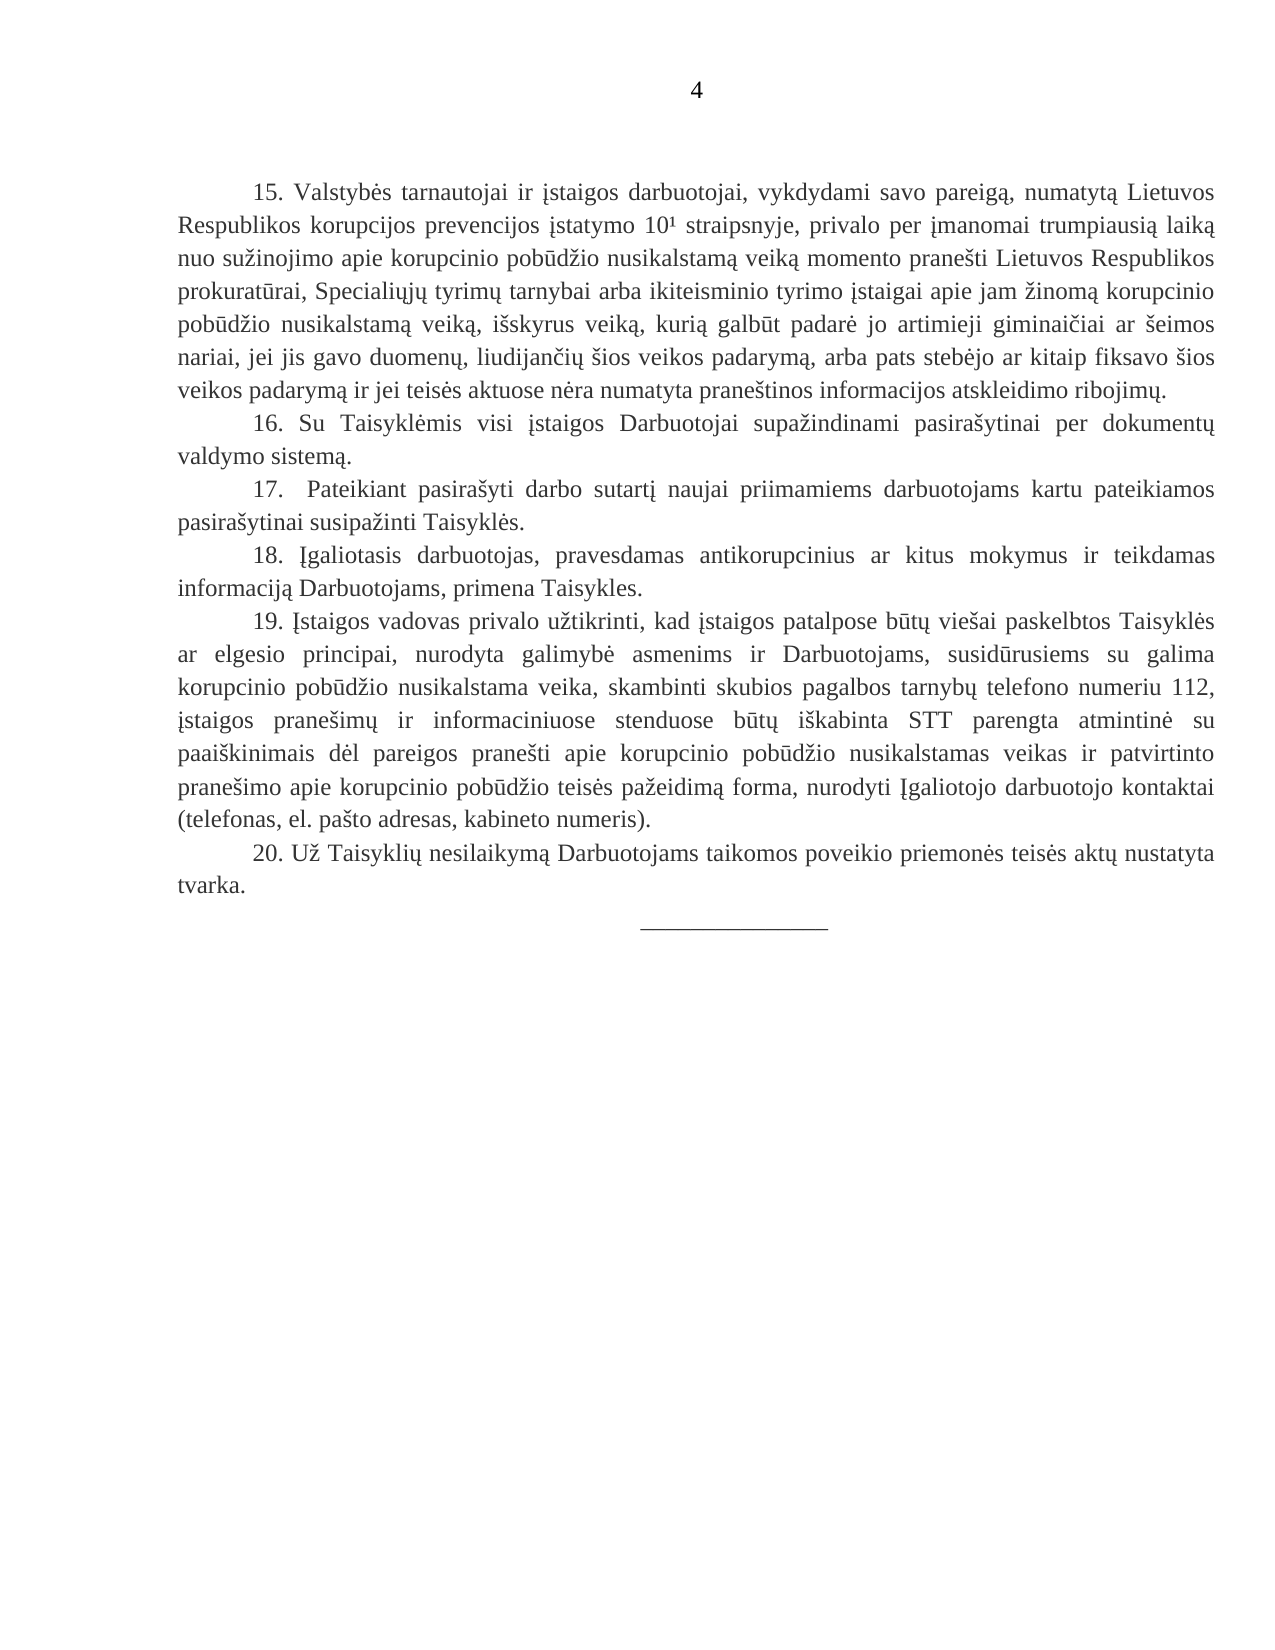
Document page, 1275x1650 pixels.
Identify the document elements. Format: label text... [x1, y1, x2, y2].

text 15. Valstybės tarnautojai ir įstaigos darbuotojai, vykdydami savo pareigą, numatytą Lietuvos Respublikos korupcijos prevencijos įstatymo 10¹ straipsnyje, privalo per įmanomai trumpiausią laiką nuo sužinojimo apie korupcinio pobūdžio nusikalstamą veiką momento pranešti Lietuvos Respublikos prokuratūrai, Specialiųjų tyrimų tarnybai arba ikiteisminio tyrimo įstaigai apie jam žinomą korupcinio pobūdžio nusikalstamą veiką, išskyrus veiką, kurią galbūt padarė jo artimieji giminaičiai ar šeimos nariai, jei jis gavo duomenų, liudijančių šios veikos padarymą, arba pats stebėjo ar kitaip fiksavo šios veikos padarymą ir jei teisės aktuose nėra numatyta praneštinos informacijos atskleidimo ribojimų. [177, 177, 1216, 404]
text 20. Už Taisyklių nesilaikymą Darbuotojams taikomos poveikio priemonės teisės aktų nustatyta tvarka. [177, 838, 1216, 899]
text 17. Pateikiant pasirašyti darbo sutartį naujai priimamiems darbuotojams kartu pateikiamos pasirašytinai susipažinti Taisyklės. [177, 474, 1216, 536]
text 19. Įstaigos vadovas privalo užtikrinti, kad įstaigos patalpose būtų viešai paskelbtos Taisyklės ar elgesio principai, nurodyta galimybė asmenims ir Darbuotojams, susidūrusiems su galima korupcinio pobūdžio nusikalstama veika, skambinti skubios pagalbos tarnybų telefono numeriu 112, įstaigos pranešimų ir informaciniuose stenduose būtų iškabinta STT parengta atmintinė su paaiškinimais dėl pareigos pranešti apie korupcinio pobūdžio nusikalstamas veikas ir patvirtinto pranešimo apie korupcinio pobūdžio teisės pažeidimą forma, nurodyti Įgaliotojo darbuotojo kontaktai (telefonas, el. pašto adresas, kabineto numeris). [177, 606, 1216, 833]
text 18. Įgaliotasis darbuotojas, pravesdamas antikorupcinius ar kitus mokymus ir teikdamas informaciją Darbuotojams, primena Taisykles. [177, 540, 1216, 602]
text 16. Su Taisyklėmis visi įstaigos Darbuotojai supažindinami pasirašytinai per dokumentų valdymo sistemą. [177, 408, 1216, 470]
text _______________ [177, 904, 1216, 932]
